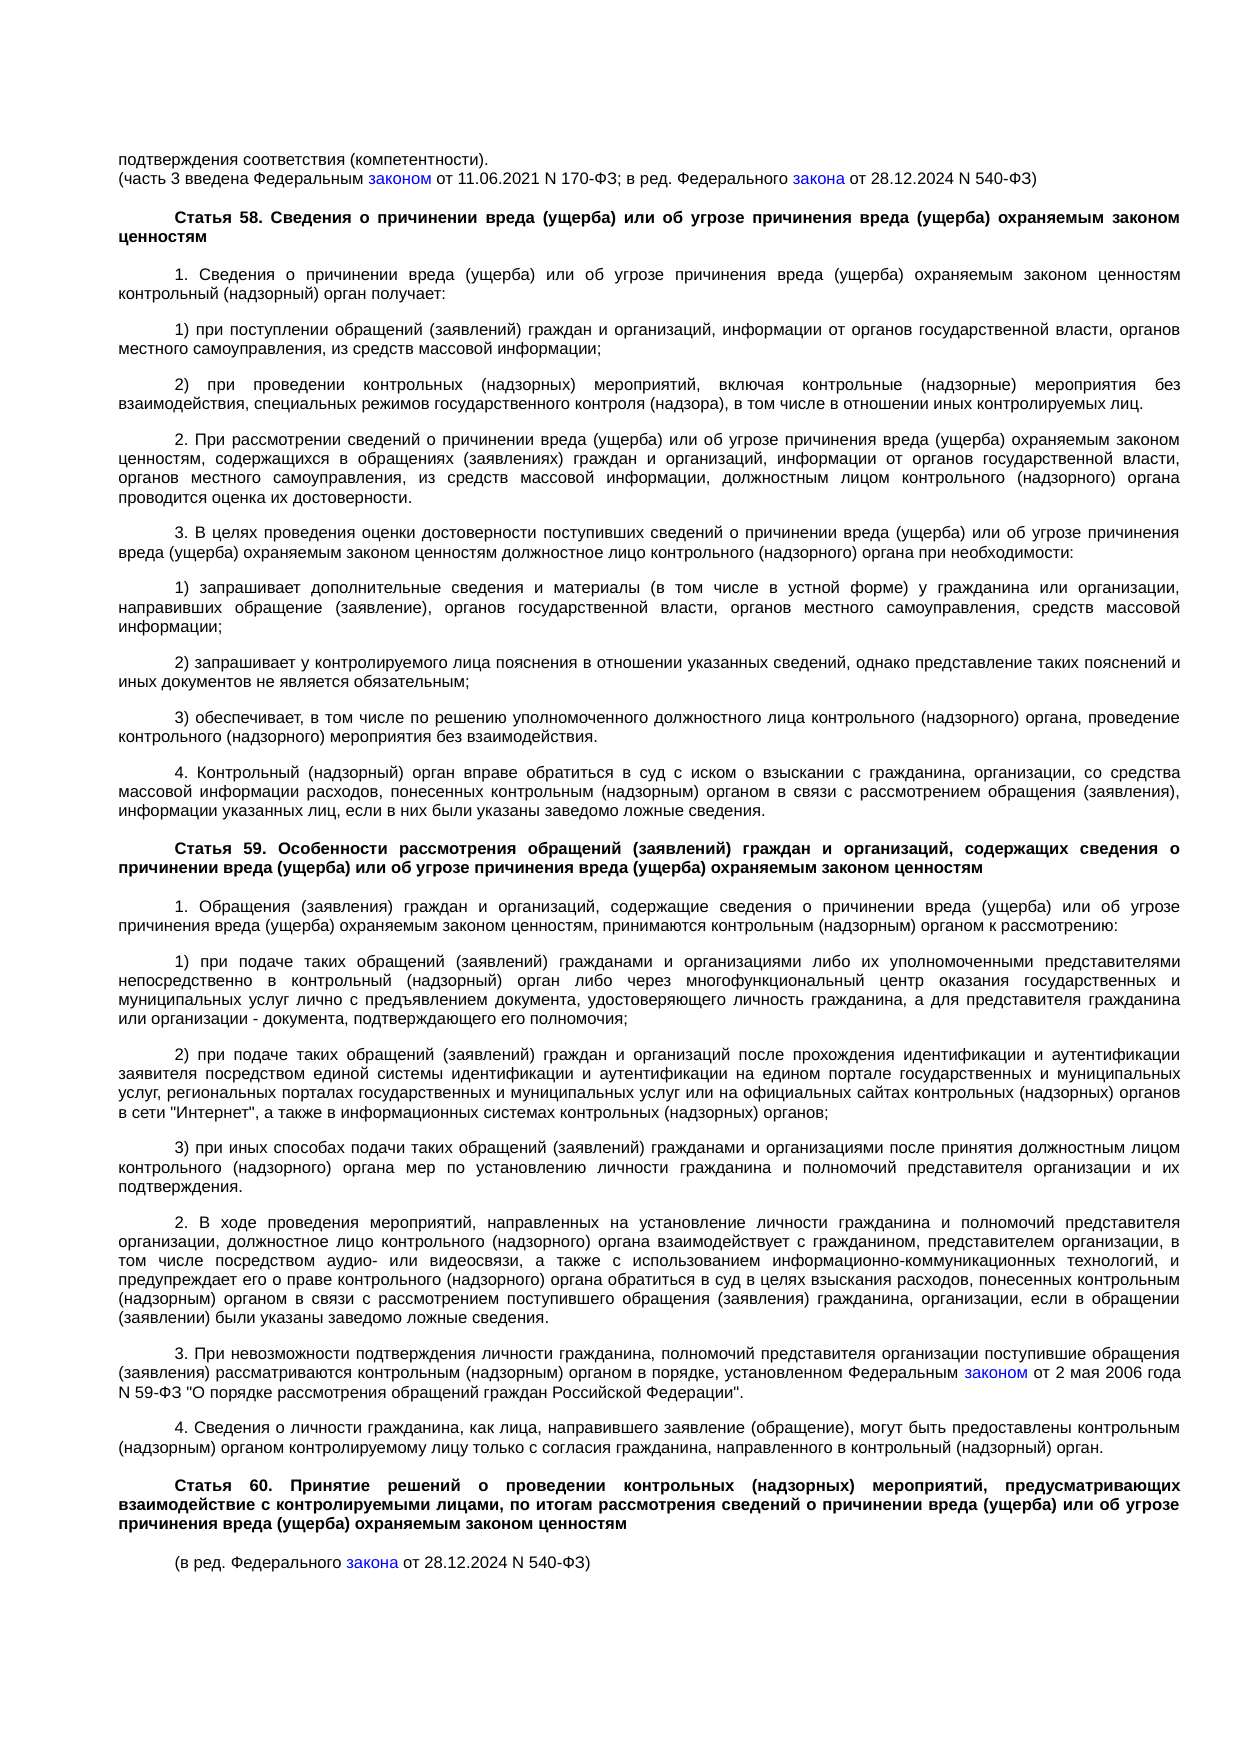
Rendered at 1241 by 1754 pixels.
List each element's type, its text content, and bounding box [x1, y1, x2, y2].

text 1) при поступлении обращений (заявлений) граждан и организаций, информации от органов государственной власти, органов местного самоуправления, из средств массовой информации; [118, 320, 1181, 358]
text 3) при иных способах подачи таких обращений (заявлений) гражданами и организациями после принятия должностным лицом контрольного (надзорного) органа мер по установлению личности гражданина и полномочий представителя организации и их подтверждения. [118, 1138, 1181, 1196]
text 1) при подаче таких обращений (заявлений) гражданами и организациями либо их уполномоченными представителями непосредственно в контрольный (надзорный) орган либо через многофункциональный центр оказания государственных и муниципальных услуг лично с предъявлением документа, удостоверяющего личность гражданина, а для представителя гражданина или организации - документа, подтверждающего его полномочия; [118, 952, 1181, 1028]
text подтверждения соответствия (компетентности). [118, 150, 1181, 169]
subtitle Статья 59. Особенности рассмотрения обращений (заявлений) граждан и организаций, содержащих сведения о причинении вреда (ущерба) или об угрозе причинения вреда (ущерба) охраняемым законом ценностям [118, 839, 1181, 877]
text 1. Обращения (заявления) граждан и организаций, содержащие сведения о причинении вреда (ущерба) или об угрозе причинения вреда (ущерба) охраняемым законом ценностям, принимаются контрольным (надзорным) органом к рассмотрению: [118, 897, 1181, 935]
text (в ред. Федерального закона от 28.12.2024 N 540-ФЗ) [118, 1552, 1181, 1572]
text 2) при подаче таких обращений (заявлений) граждан и организаций после прохождения идентификации и аутентификации заявителя посредством единой системы идентификации и аутентификации на едином портале государственных и муниципальных услуг, региональных порталах государственных и муниципальных услуг или на официальных сайтах контрольных (надзорных) органов в сети "Интернет", а также в информационных системах контрольных (надзорных) органов; [118, 1045, 1181, 1122]
text 2) при проведении контрольных (надзорных) мероприятий, включая контрольные (надзорные) мероприятия без взаимодействия, специальных режимов государственного контроля (надзора), в том числе в отношении иных контролируемых лиц. [118, 375, 1181, 413]
text 3. При невозможности подтверждения личности гражданина, полномочий представителя организации поступившие обращения (заявления) рассматриваются контрольным (надзорным) органом в порядке, установленном Федеральным законом от 2 мая 2006 года N 59-ФЗ "О порядке рассмотрения обращений граждан Российской Федерации". [118, 1344, 1181, 1402]
text 4. Сведения о личности гражданина, как лица, направившего заявление (обращение), могут быть предоставлены контрольным (надзорным) органом контролируемому лицу только с согласия гражданина, направленного в контрольный (надзорный) орган. [118, 1418, 1181, 1457]
text 3) обеспечивает, в том числе по решению уполномоченного должностного лица контрольного (надзорного) органа, проведение контрольного (надзорного) мероприятия без взаимодействия. [118, 707, 1181, 746]
text 4. Контрольный (надзорный) орган вправе обратиться в суд с иском о взыскании с гражданина, организации, со средства массовой информации расходов, понесенных контрольным (надзорным) органом в связи с рассмотрением обращения (заявления), информации указанных лиц, если в них были указаны заведомо ложные сведения. [118, 762, 1181, 820]
text 1. Сведения о причинении вреда (ущерба) или об угрозе причинения вреда (ущерба) охраняемым законом ценностям контрольный (надзорный) орган получает: [118, 265, 1181, 303]
subtitle Статья 60. Принятие решений о проведении контрольных (надзорных) мероприятий, предусматривающих взаимодействие с контролируемыми лицами, по итогам рассмотрения сведений о причинении вреда (ущерба) или об угрозе причинения вреда (ущерба) охраняемым законом ценностям [118, 1476, 1181, 1533]
text 3. В целях проведения оценки достоверности поступивших сведений о причинении вреда (ущерба) или об угрозе причинения вреда (ущерба) охраняемым законом ценностям должностное лицо контрольного (надзорного) органа при необходимости: [118, 523, 1181, 562]
text 1) запрашивает дополнительные сведения и материалы (в том числе в устной форме) у гражданина или организации, направивших обращение (заявление), органов государственной власти, органов местного самоуправления, средств массовой информации; [118, 578, 1181, 636]
subtitle Статья 58. Сведения о причинении вреда (ущерба) или об угрозе причинения вреда (ущерба) охраняемым законом ценностям [118, 207, 1181, 246]
text (часть 3 введена Федеральным законом от 11.06.2021 N 170-ФЗ; в ред. Федерального закона от 28.12.2024 N 540-ФЗ) [118, 169, 1181, 188]
text 2. В ходе проведения мероприятий, направленных на установление личности гражданина и полномочий представителя организации, должностное лицо контрольного (надзорного) органа взаимодействует с гражданином, представителем организации, в том числе посредством аудио- или видеосвязи, а также с использованием информационно-коммуникационных технологий, и предупреждает его о праве контрольного (надзорного) органа обратиться в суд в целях взыскания расходов, понесенных контрольным (надзорным) органом в связи с рассмотрением поступившего обращения (заявления) гражданина, организации, если в обращении (заявлении) были указаны заведомо ложные сведения. [118, 1212, 1181, 1327]
text 2. При рассмотрении сведений о причинении вреда (ущерба) или об угрозе причинения вреда (ущерба) охраняемым законом ценностям, содержащихся в обращениях (заявлениях) граждан и организаций, информации от органов государственной власти, органов местного самоуправления, из средств массовой информации, должностным лицом контрольного (надзорного) органа проводится оценка их достоверности. [118, 430, 1181, 507]
text 2) запрашивает у контролируемого лица пояснения в отношении указанных сведений, однако представление таких пояснений и иных документов не является обязательным; [118, 652, 1181, 691]
